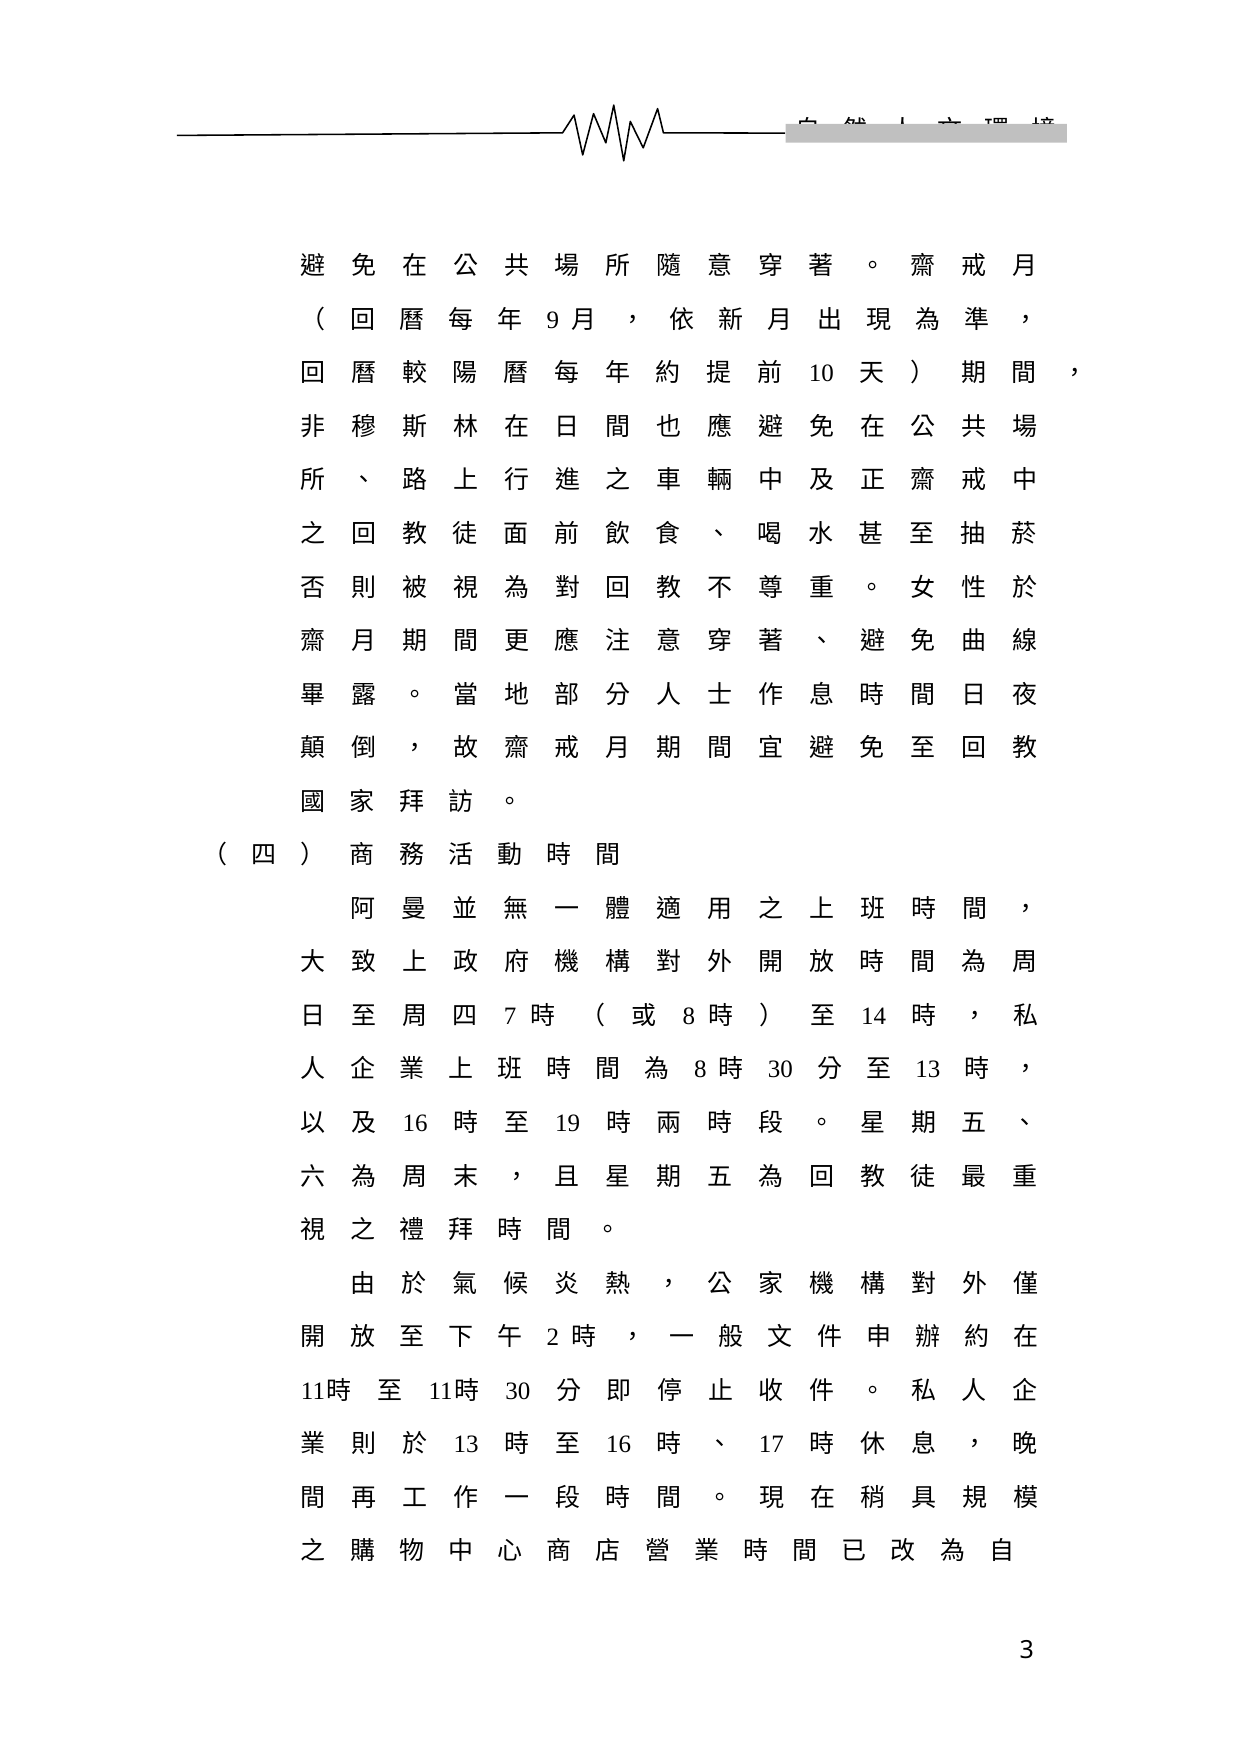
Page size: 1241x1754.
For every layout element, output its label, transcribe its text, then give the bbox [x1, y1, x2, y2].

text 阿曼為伊斯蘭教國家，以尊崇伊斯蘭教為原則。阿曼係一法制國家，但仍施行回教律法（Shariah），Shariah規範人的行為及人在面對阿拉時的良知，Shariah是神諭的規範，具強制性及恆久性，在阿曼走私或販賣毒品，依Shariah可判處死刑。因此，即使在較開放之回教地區進行商務旅行，入境務必問俗。與回教徒共餐時，須避免出現豬肉食品及含酒精飲料並儘量不用左手接觸食物。購置阿拉伯傳統服飾當紀念品時，宜避免在公共場所隨意穿著。齋戒月（回曆每年9月，依新月出現為準，回曆較陽曆每年約提前10天）期間，非穆斯林在日間也應避免在公共場所、路上行進之車輛中及正齋戒中之回教徒面前飲食、喝水甚至抽菸，否則被視為對回教不尊重。女性於齋月期間更應注意穿著、避免曲線畢露。當地部分人士作息時間日夜顛倒，故齋戒月期間宜避免至回教國家拜訪。 [276, 237, 1063, 826]
text 阿曼並無一體適用之上班時間，大致上政府機構對外開放時間為周日至周四7時（或8時）至14時，私人企業上班時間為8時30分至13時，以及16時至19時兩時段。星期五、六為周末，且星期五為回教徒最重視之禮拜時間。 [276, 880, 1063, 1254]
text （四）商務活動時間 [202, 826, 1063, 880]
text 由於氣候炎熱，公家機構對外僅開放至下午2時，一般文件申辦約在11時至11時30分即停止收件。私人企業則於13時至16時、17時休息，晚間再工作一段時間。現在稍具規模之購物中心商店營業時間已改為自 [276, 1254, 1063, 1576]
